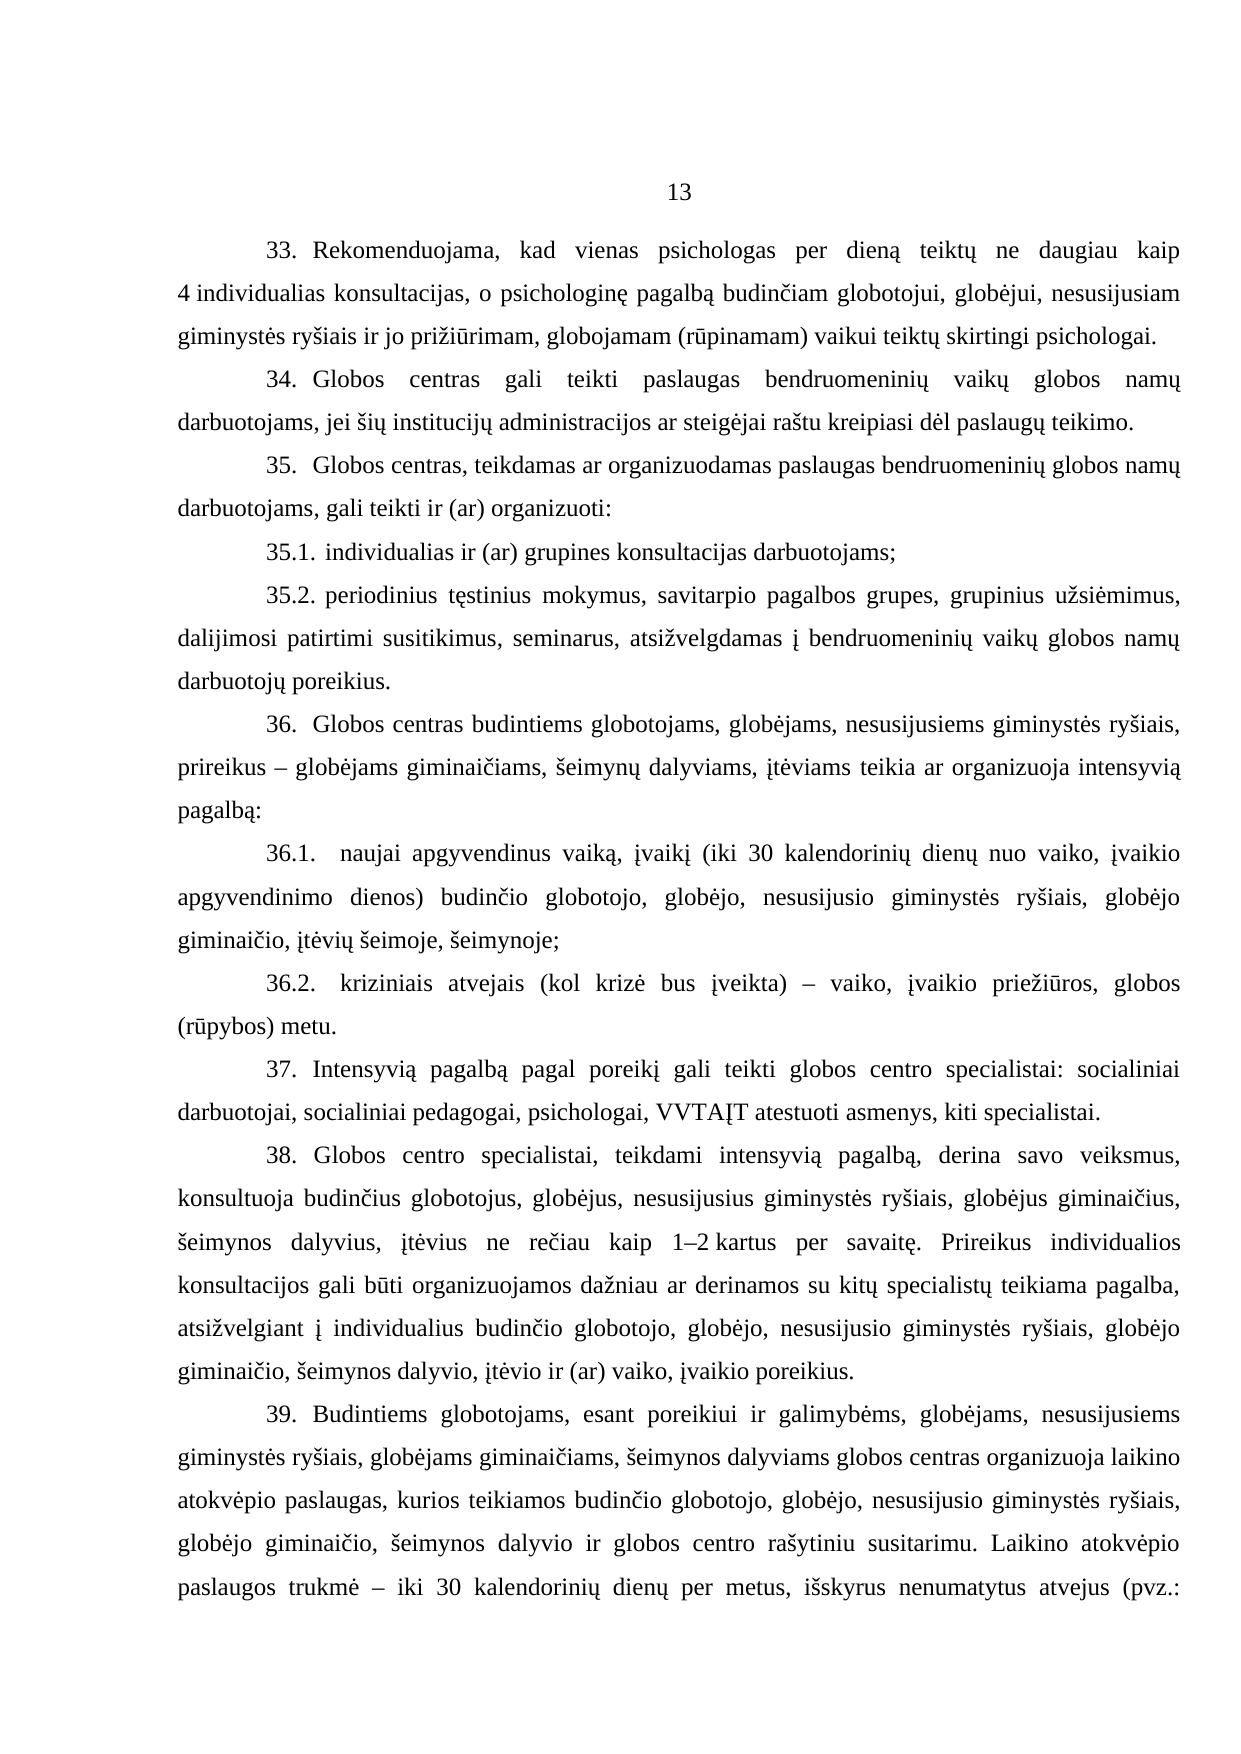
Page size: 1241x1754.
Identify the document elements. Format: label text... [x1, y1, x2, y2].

text 36. Globos centras budintiems globotojams, globėjams, nesusijusiems giminystės ryšiais, prireikus – globėjams giminaičiams, šeimynų dalyviams, įtėviams teikia ar organizuoja intensyvią pagalbą: [177, 709, 1181, 824]
text 36.1. naujai apgyvendinus vaiką, įvaikį (iki 30 kalendorinių dienų nuo vaiko, įvaikio apgyvendinimo dienos) budinčio globotojo, globėjo, nesusijusio giminystės ryšiais, globėjo giminaičio, įtėvių šeimoje, šeimynoje; [177, 838, 1181, 953]
text 34. Globos centras gali teikti paslaugas bendruomeninių vaikų globos namų darbuotojams, jei šių institucijų administracijos ar steigėjai raštu kreipiasi dėl paslaugų teikimo. [177, 364, 1181, 436]
text 33. Rekomenduojama, kad vienas psichologas per dieną teiktų ne daugiau kaip 4 individualias konsultacijas, o psichologinę pagalbą budinčiam globotojui, globėjui, nesusijusiam giminystės ryšiais ir jo prižiūrimam, globojamam (rūpinamam) vaikui teiktų skirtingi psichologai. [177, 235, 1181, 350]
text 35.2. periodinius tęstinius mokymus, savitarpio pagalbos grupes, grupinius užsiėmimus, dalijimosi patirtimi susitikimus, seminarus, atsižvelgdamas į bendruomeninių vaikų globos namų darbuotojų poreikius. [177, 580, 1181, 695]
text 35. Globos centras, teikdamas ar organizuodamas paslaugas bendruomeninių globos namų darbuotojams, gali teikti ir (ar) organizuoti: [177, 450, 1181, 522]
text 36.2. kriziniais atvejais (kol krizė bus įveikta) – vaiko, įvaikio priežiūros, globos (rūpybos) metu. [177, 968, 1181, 1040]
text 38. Globos centro specialistai, teikdami intensyvią pagalbą, derina savo veiksmus, konsultuoja budinčius globotojus, globėjus, nesusijusius giminystės ryšiais, globėjus giminaičius, šeimynos dalyvius, įtėvius ne rečiau kaip 1–2 kartus per savaitę. Prireikus individualios konsultacijos gali būti organizuojamos dažniau ar derinamos su kitų specialistų teikiama pagalba, atsižvelgiant į individualius budinčio globotojo, globėjo, nesusijusio giminystės ryšiais, globėjo giminaičio, šeimynos dalyvio, įtėvio ir (ar) vaiko, įvaikio poreikius. [177, 1140, 1181, 1385]
text 37. Intensyvią pagalbą pagal poreikį gali teikti globos centro specialistai: socialiniai darbuotojai, socialiniai pedagogai, psichologai, VVTAĮT atestuoti asmenys, kiti specialistai. [177, 1054, 1181, 1126]
text 39. Budintiems globotojams, esant poreikiui ir galimybėms, globėjams, nesusijusiems giminystės ryšiais, globėjams giminaičiams, šeimynos dalyviams globos centras organizuoja laikino atokvėpio paslaugas, kurios teikiamos budinčio globotojo, globėjo, nesusijusio giminystės ryšiais, globėjo giminaičio, šeimynos dalyvio ir globos centro rašytiniu susitarimu. Laikino atokvėpio paslaugos trukmė – iki 30 kalendorinių dienų per metus, išskyrus nenumatytus atvejus (pvz.: [177, 1399, 1181, 1600]
text 35.1. individualias ir (ar) grupines konsultacijas darbuotojams; [177, 537, 1181, 565]
